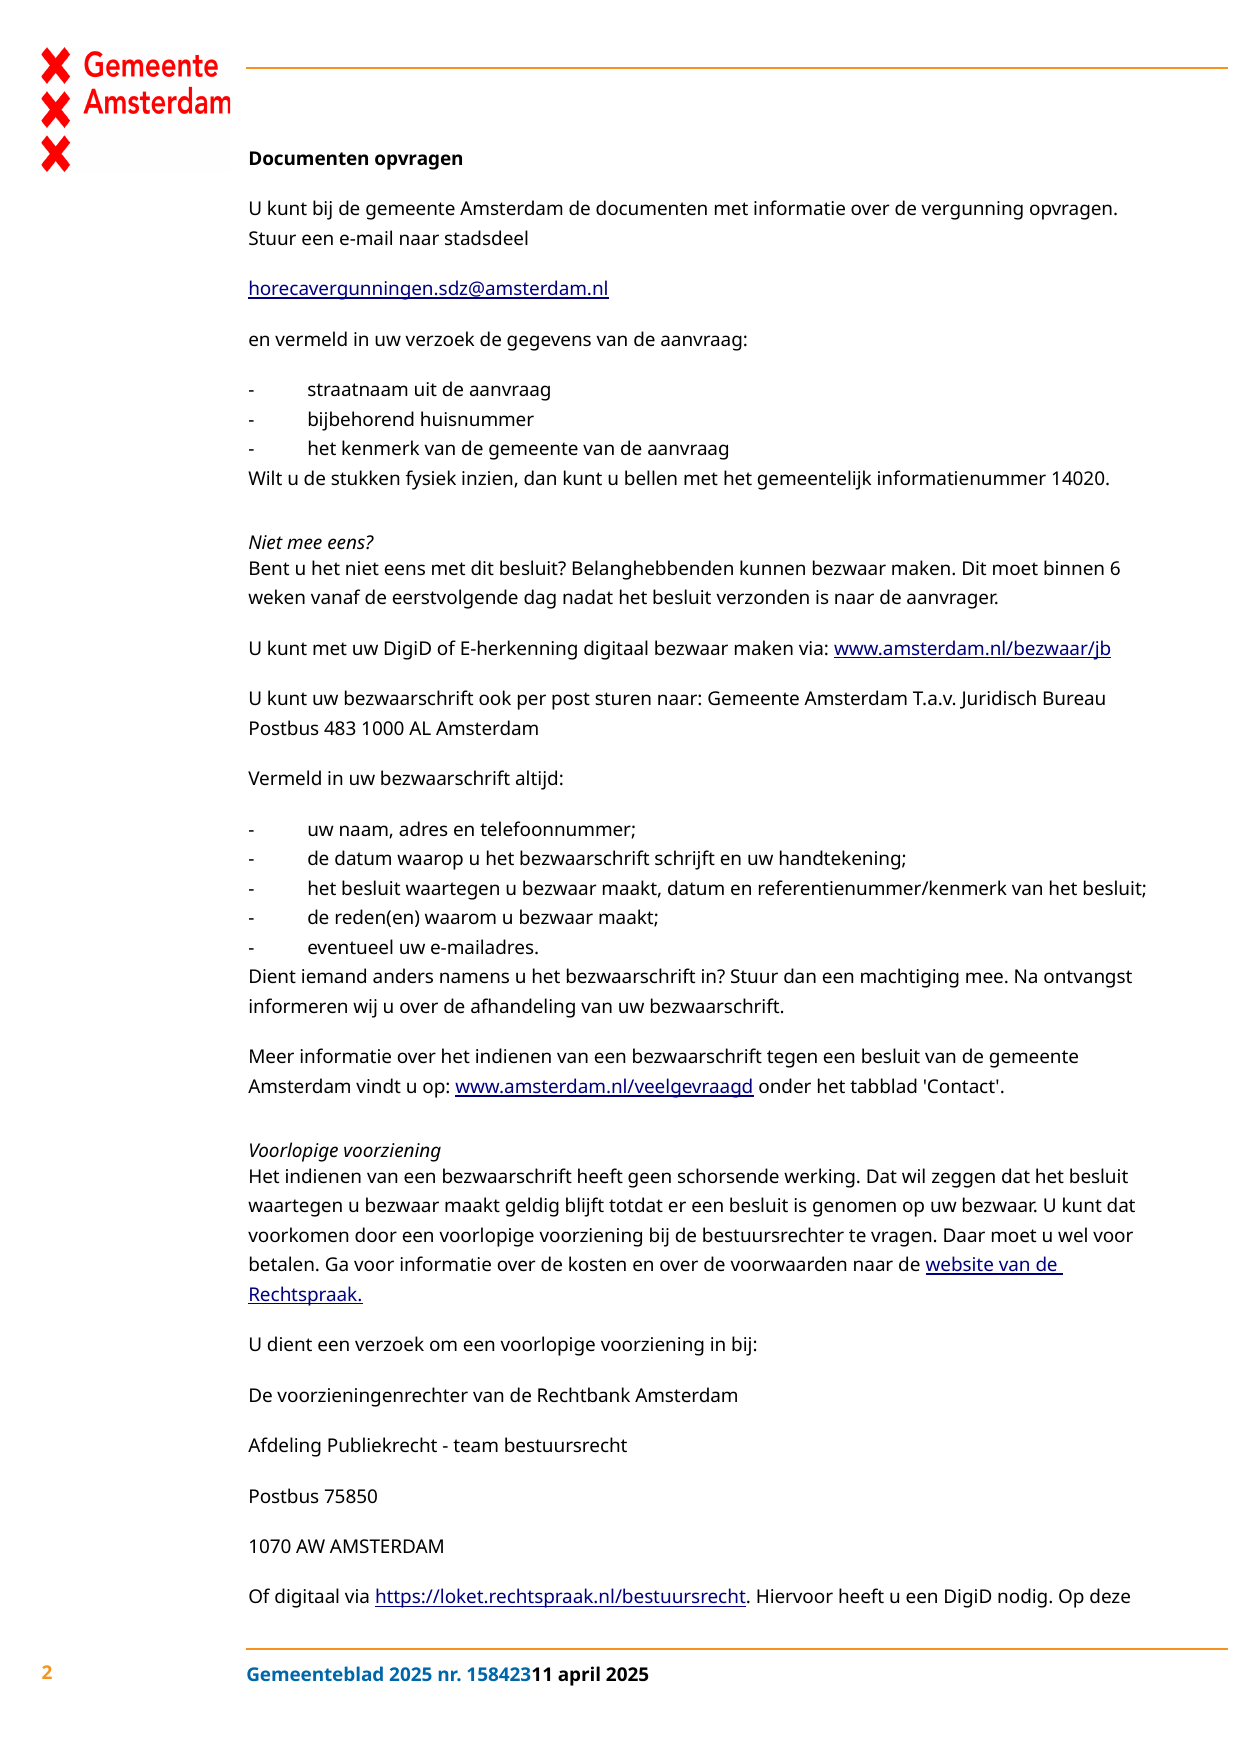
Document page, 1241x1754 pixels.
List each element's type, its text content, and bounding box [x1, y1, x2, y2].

list uw naam, adres en telefoonnummer; [248, 816, 1152, 841]
list het besluit waartegen u bezwaar maakt, datum en referentienummer/kenmerk van het besluit; [248, 875, 1152, 901]
text Postbus 75850 [248, 1483, 1152, 1509]
text Het indienen van een bezwaarschrift heeft geen schorsende werking. Dat wil zeggen dat het besluit waartegen u bezwaar maakt geldig blijft totdat er een besluit is genomen op uw bezwaar. U kunt dat voorkomen door een voorlopige voorziening bij de bestuursrechter te vragen. Daar moet u wel voor betalen. Ga voor informatie over de kosten en over de voorwaarden naar de website van de Rechtspraak. [248, 1163, 1152, 1307]
text U kunt met uw DigiD of E-herkenning digitaal bezwaar maken via: www.amsterdam.nl/bezwaar/jb [248, 635, 1152, 661]
text 1070 AW AMSTERDAM [248, 1533, 1152, 1559]
text Meer informatie over het indienen van een bezwaarschrift tegen een besluit van de gemeente Amsterdam vindt u op: www.amsterdam.nl/veelgevraagd onder het tabblad 'Contact'. [248, 1044, 1152, 1099]
text Dient iemand anders namens u het bezwaarschrift in? Stuur dan een machtiging mee. Na ontvangst informeren wij u over de afhandeling van uw bezwaarschrift. [248, 964, 1152, 1019]
text Vermeld in uw bezwaarschrift altijd: [248, 765, 1152, 791]
text Niet mee eens? [248, 529, 1152, 555]
text Bent u het niet eens met dit besluit? Belanghebbenden kunnen bezwaar maken. Dit moet binnen 6 weken vanaf de eerstvolgende dag nadat het besluit verzonden is naar de aanvrager. [248, 555, 1152, 610]
list de reden(en) waarom u bezwaar maakt; [248, 904, 1152, 930]
text Documenten opvragen [248, 145, 1152, 171]
text De voorzieningenrechter van de Rechtbank Amsterdam [248, 1382, 1152, 1408]
text Afdeling Publiekrecht - team bestuursrecht [248, 1432, 1152, 1458]
list het kenmerk van de gemeente van de aanvraag [248, 436, 1152, 461]
list straatnaam uit de aanvraag [248, 376, 1152, 402]
text Of digitaal via https://loket.rechtspraak.nl/bestuursrecht. Hiervoor heeft u een DigiD nodig. Op deze [248, 1584, 1152, 1609]
text U kunt bij de gemeente Amsterdam de documenten met informatie over de vergunning opvragen. Stuur een e-mail naar stadsdeel [248, 196, 1152, 251]
text Wilt u de stukken fysiek inzien, dan kunt u bellen met het gemeentelijk informatienummer 14020. [248, 465, 1152, 491]
text U dient een verzoek om een voorlopige voorziening in bij: [248, 1332, 1152, 1357]
list eventueel uw e-mailadres. [248, 934, 1152, 960]
text Voorlopige voorziening [248, 1137, 1152, 1163]
text horecavergunningen.sdz@amsterdam.nl [248, 276, 1152, 301]
picture [41, 47, 231, 172]
list bijbehorend huisnummer [248, 406, 1152, 432]
list de datum waarop u het bezwaarschrift schrijft en uw handtekening; [248, 845, 1152, 871]
text en vermeld in uw verzoek de gegevens van de aanvraag: [248, 326, 1152, 352]
text U kunt uw bezwaarschrift ook per post sturen naar: Gemeente Amsterdam T.a.v. Juridisch Bureau Postbus 483 1000 AL Amsterdam [248, 685, 1152, 741]
